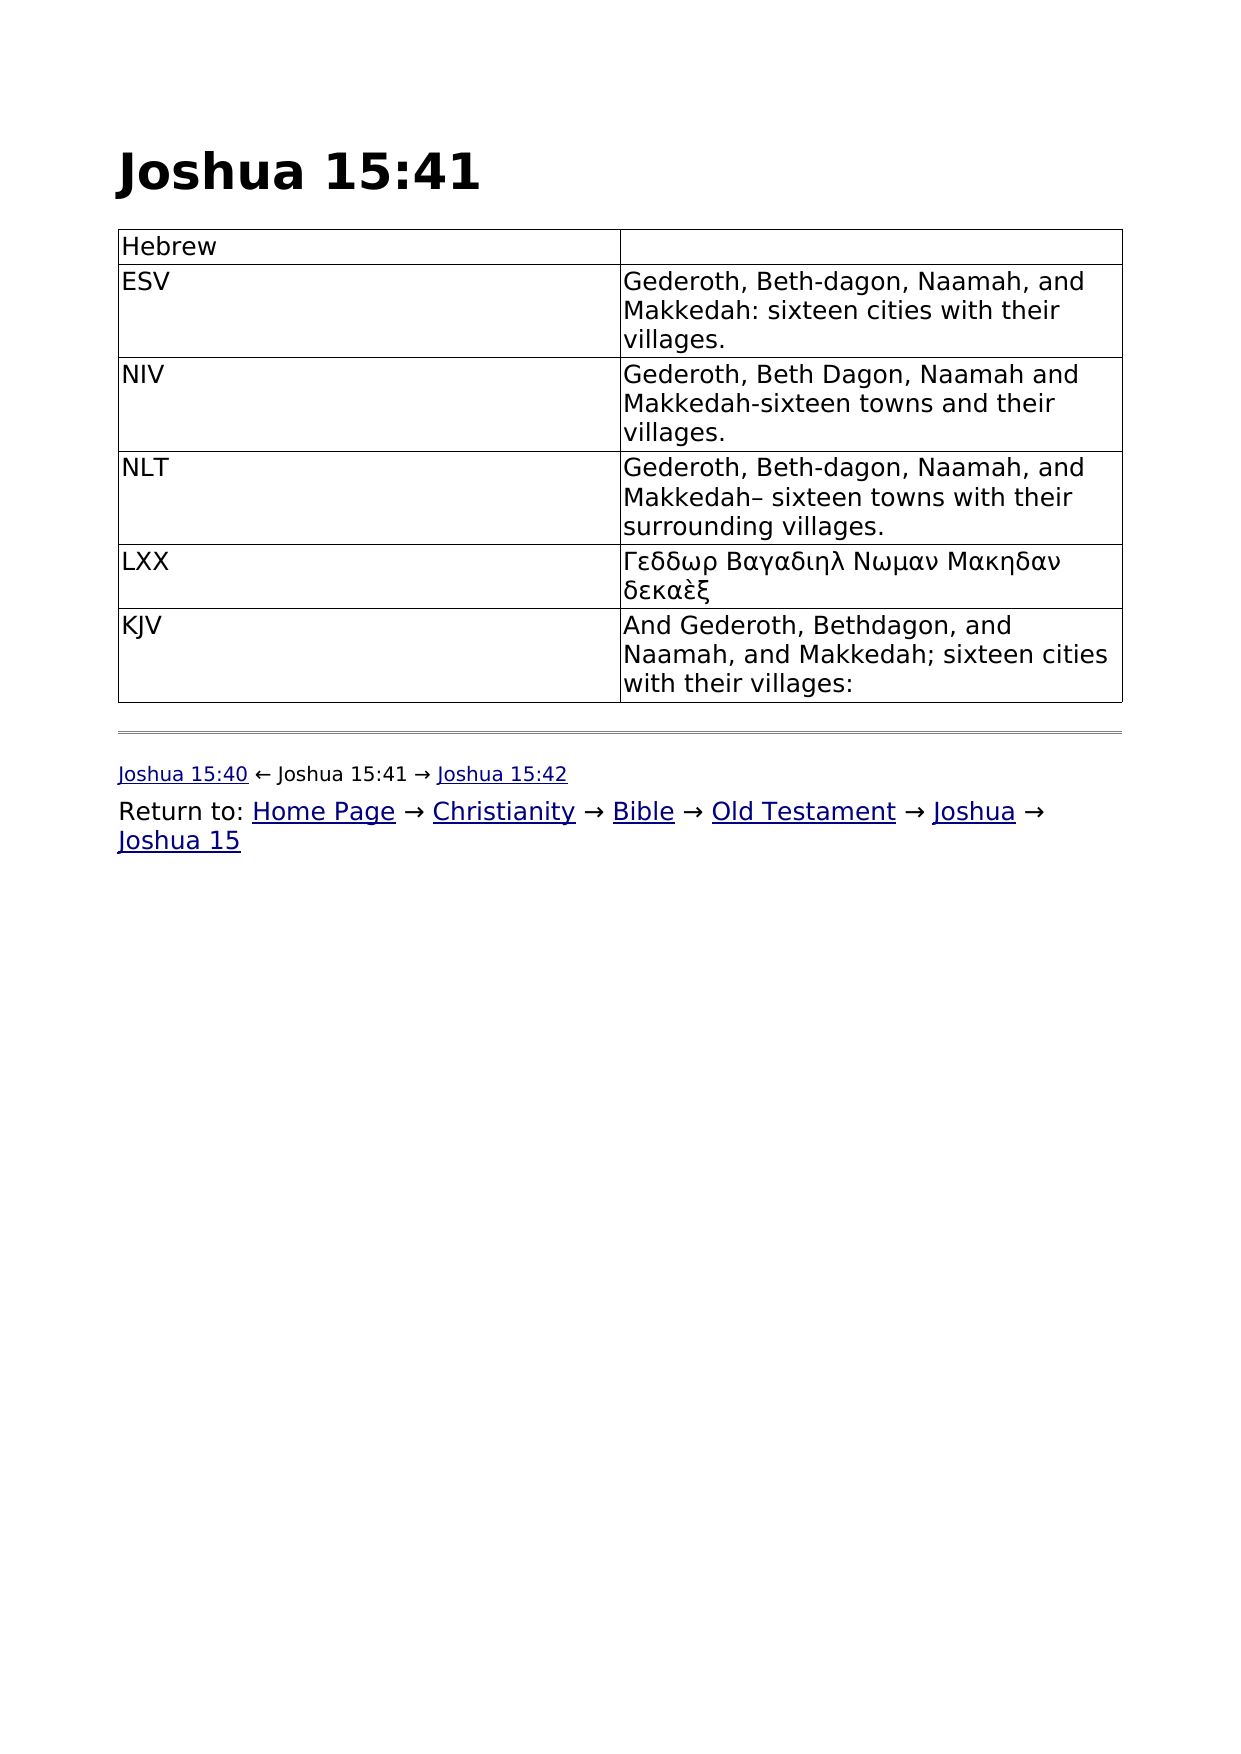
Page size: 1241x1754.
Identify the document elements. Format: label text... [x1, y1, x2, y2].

text Return to: Home Page → Christianity → Bible → Old Testament → Joshua → Joshua 15 [118, 797, 1122, 855]
table_header Hebrew [119, 230, 620, 264]
table_cell ESV [119, 265, 620, 357]
table_cell Gederoth, Beth-dagon, Naamah, and Makkedah: sixteen cities with their villages. [621, 265, 1122, 357]
table_cell KJV [119, 609, 620, 702]
table_cell Gederoth, Beth-dagon, Naamah, and Makkedah– sixteen towns with their surrounding villages. [621, 452, 1122, 544]
table_cell Γεδδωρ Βαγαδιηλ Νωμαν Μακηδαν δεκαὲξ [621, 545, 1122, 608]
table_header [621, 230, 1122, 264]
table_cell And Gederoth, Bethdagon, and Naamah, and Makkedah; sixteen cities with their villages: [621, 609, 1122, 702]
table_cell NLT [119, 452, 620, 544]
table_cell Gederoth, Beth Dagon, Naamah and Makkedah-sixteen towns and their villages. [621, 358, 1122, 451]
subtitle Joshua 15:41 [118, 143, 1122, 201]
table_cell LXX [119, 545, 620, 608]
table_cell NIV [119, 358, 620, 451]
text Joshua 15:40 ← Joshua 15:41 → Joshua 15:42 [118, 763, 1122, 797]
